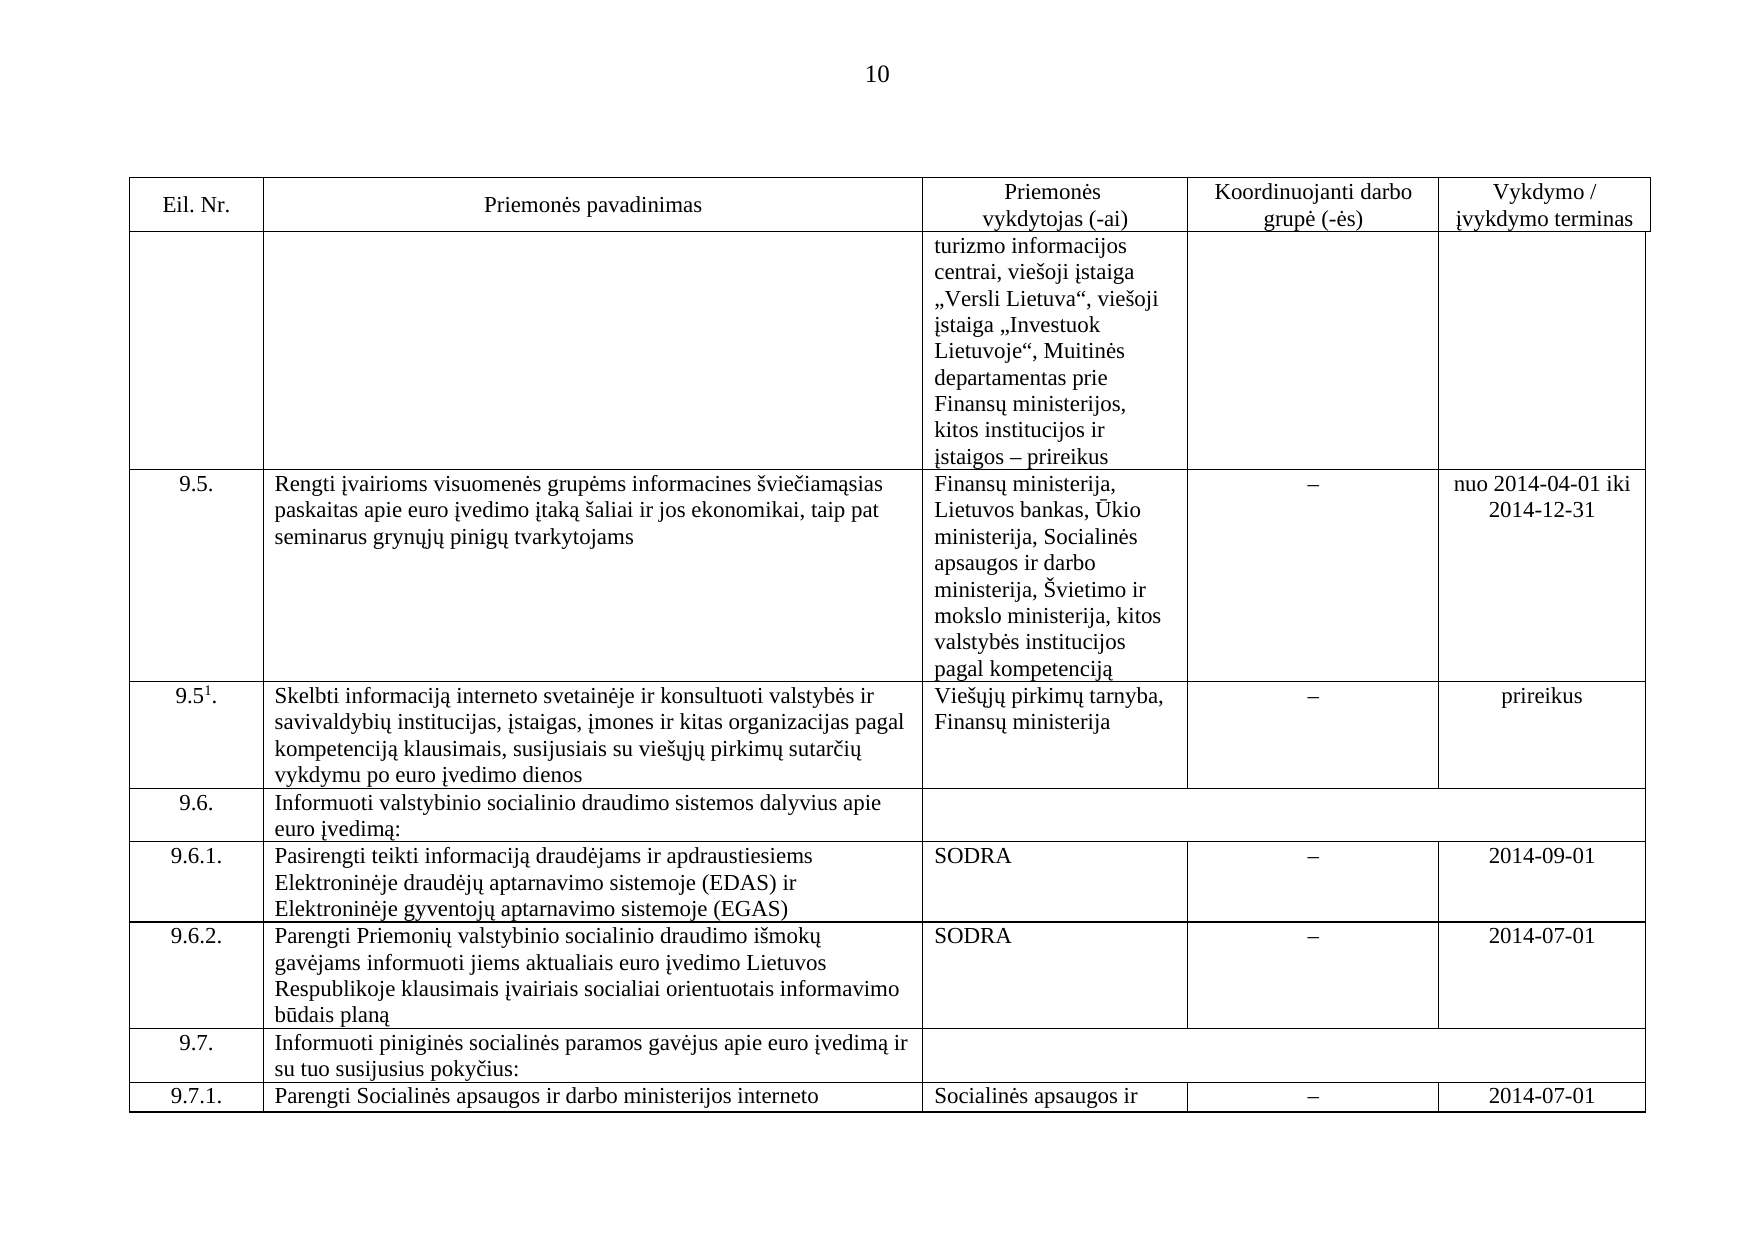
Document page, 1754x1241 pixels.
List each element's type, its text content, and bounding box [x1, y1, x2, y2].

table_cell 2014-07-01 [1439, 923, 1645, 1028]
table_cell – [1188, 842, 1438, 921]
table_cell 9.6. [130, 789, 263, 841]
table_cell 9.7. [130, 1029, 263, 1082]
table_cell Parengti Priemonių valstybinio socialinio draudimo išmokų gavėjams informuoti jiems aktualiais euro įvedimo Lietuvos Respublikoje klausimais įvairiais socialiai orientuotais informavimo būdais planą [264, 923, 922, 1028]
table_cell [923, 789, 1645, 841]
table_cell Rengti įvairioms visuomenės grupėms informacines šviečiamąsias paskaitas apie euro įvedimo įtaką šaliai ir jos ekonomikai, taip pat seminarus grynųjų pinigų tvarkytojams [264, 470, 922, 681]
table_cell 9.7.1. [130, 1083, 263, 1111]
table_cell [264, 232, 922, 469]
table_header Eil. Nr. [130, 178, 263, 231]
table_cell 9.51. [130, 682, 263, 787]
table_cell 9.6.2. [130, 923, 263, 1028]
table_cell 2014-07-01 [1439, 1083, 1645, 1111]
table_cell – [1188, 923, 1438, 1028]
table_cell Skelbti informaciją interneto svetainėje ir konsultuoti valstybės ir savivaldybių institucijas, įstaigas, įmones ir kitas organizacijas pagal kompetenciją klausimais, susijusiais su viešųjų pirkimų sutarčių vykdymu po euro įvedimo dienos [264, 682, 922, 787]
table_cell [1646, 788, 1650, 841]
table_cell [1188, 232, 1438, 469]
table_cell 2014-09-01 [1439, 842, 1645, 921]
table_header Priemonės vykdytojas (-ai) [923, 178, 1187, 231]
table_cell [1646, 1028, 1650, 1082]
table_cell turizmo informacijos centrai, viešoji įstaiga „Versli Lietuva“, viešoji įstaiga „Investuok Lietuvoje“, Muitinės departamentas prie Finansų ministerijos, kitos institucijos ir įstaigos – prireikus [923, 232, 1187, 469]
table_cell [1646, 1082, 1650, 1111]
table_cell SODRA [923, 842, 1187, 921]
table_cell [1646, 469, 1650, 681]
table_cell – [1188, 1083, 1438, 1111]
table_header Priemonės pavadinimas [264, 178, 922, 231]
table_cell Informuoti piniginės socialinės paramos gavėjus apie euro įvedimą ir su tuo susijusius pokyčius: [264, 1029, 922, 1082]
table_header Vykdymo / įvykdymo terminas [1439, 178, 1650, 231]
table_cell 9.5. [130, 470, 263, 681]
table_cell Finansų ministerija, Lietuvos bankas, Ūkio ministerija, Socialinės apsaugos ir darbo ministerija, Švietimo ir mokslo ministerija, kitos valstybės institucijos pagal kompetenciją [923, 470, 1187, 681]
table_cell prireikus [1439, 682, 1645, 787]
table_cell nuo 2014-04-01 iki 2014-12-31 [1439, 470, 1645, 681]
table_cell Viešųjų pirkimų tarnyba, Finansų ministerija [923, 682, 1187, 787]
table_cell [1439, 232, 1645, 469]
table_cell [923, 1029, 1645, 1082]
table_cell Pasirengti teikti informaciją draudėjams ir apdraustiesiems Elektroninėje draudėjų aptarnavimo sistemoje (EDAS) ir Elektroninėje gyventojų aptarnavimo sistemoje (EGAS) [264, 842, 922, 921]
table_cell – [1188, 470, 1438, 681]
table_cell – [1188, 682, 1438, 787]
table_cell 9.6.1. [130, 842, 263, 921]
table_cell [130, 232, 263, 469]
table_header Koordinuojanti darbo grupė (-ės) [1188, 178, 1438, 231]
table_cell Socialinės apsaugos ir [923, 1083, 1187, 1111]
table_cell [1646, 681, 1650, 787]
table_cell [1646, 921, 1650, 1028]
table_cell [1646, 232, 1650, 469]
table_cell Parengti Socialinės apsaugos ir darbo ministerijos interneto [264, 1083, 922, 1111]
table_cell SODRA [923, 923, 1187, 1028]
table_cell Informuoti valstybinio socialinio draudimo sistemos dalyvius apie euro įvedimą: [264, 789, 922, 841]
table_cell [1646, 841, 1650, 921]
